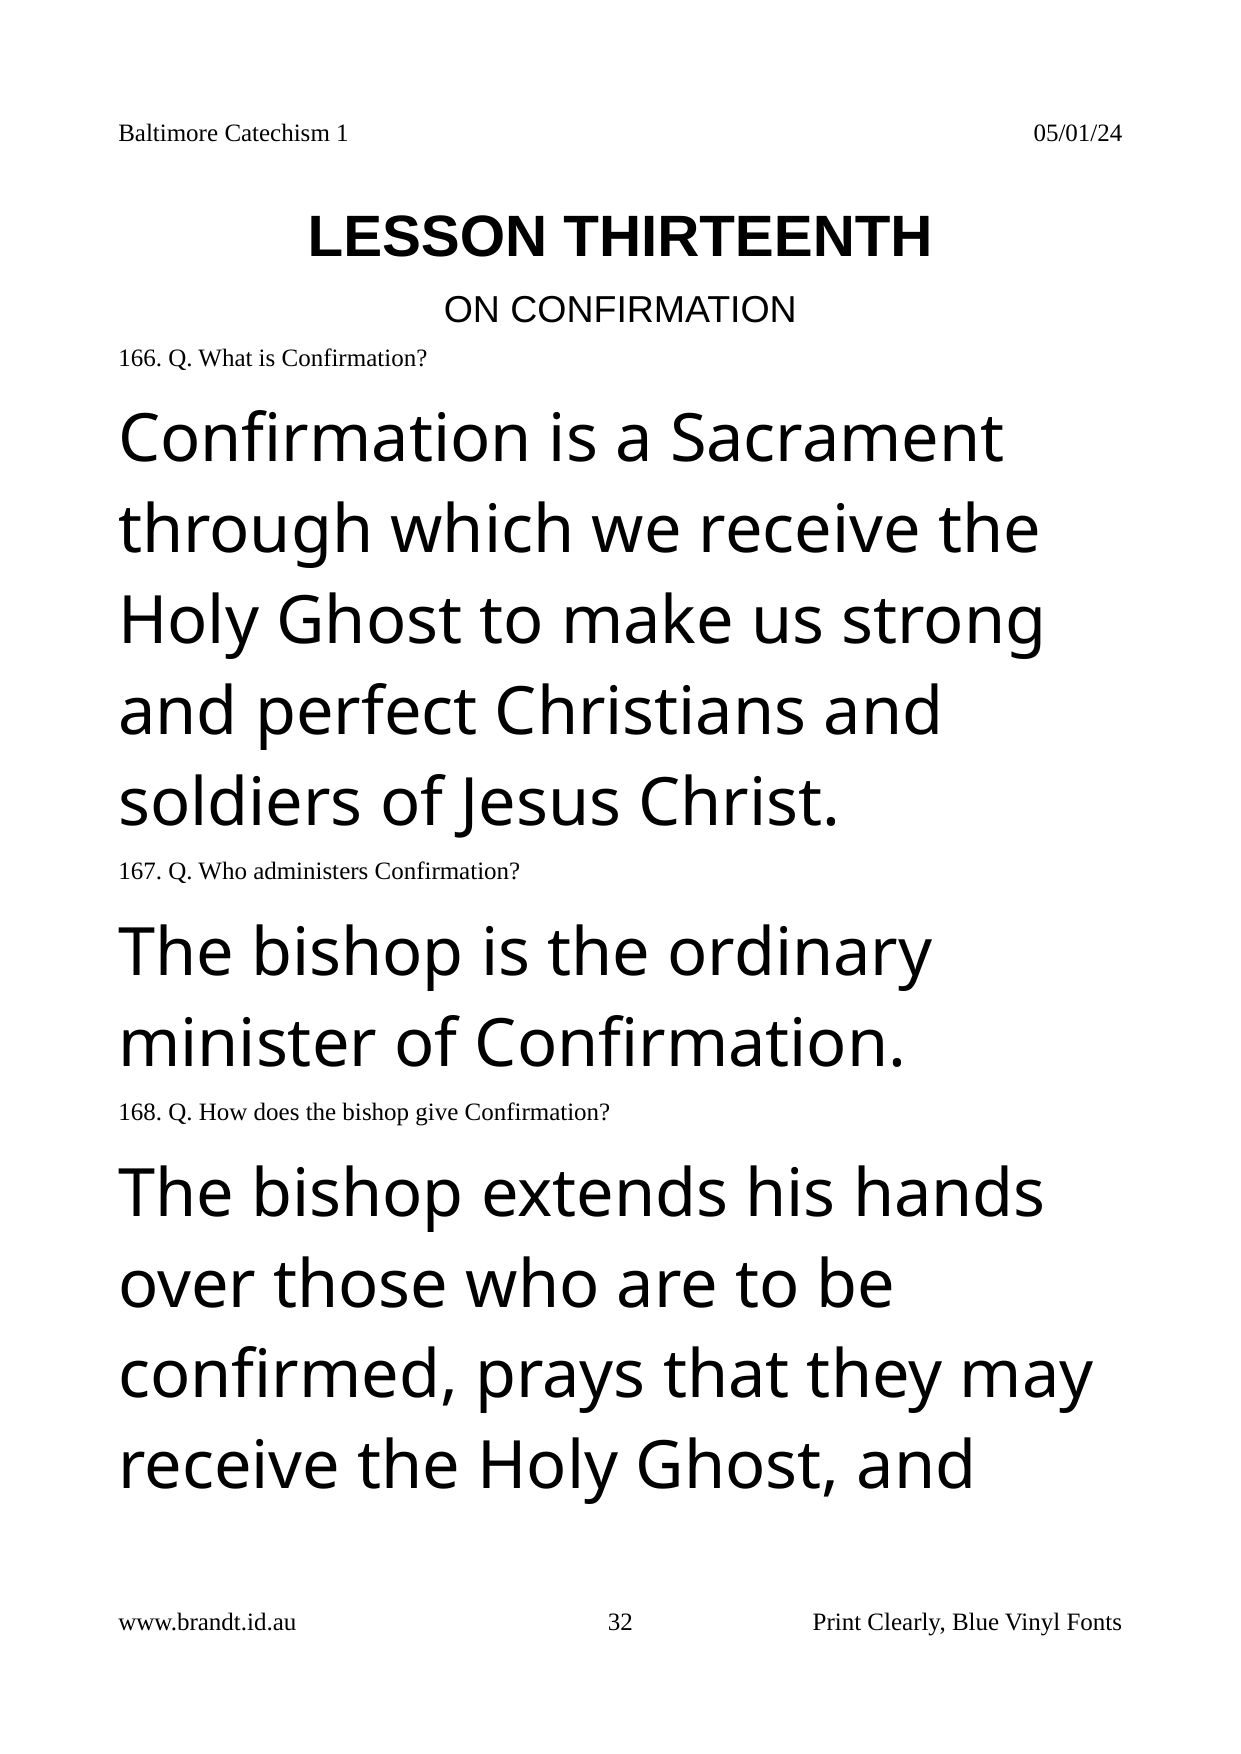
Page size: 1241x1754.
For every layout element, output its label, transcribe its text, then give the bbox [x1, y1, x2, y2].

text The bishop extends his hands over those who are to be confirmed, prays that they may receive the Holy Ghost, and [118, 1145, 1122, 1508]
text 168. Q. How does the bishop give Confirmation? [118, 1097, 1122, 1126]
title LESSON THIRTEENTH [118, 201, 1122, 268]
subtitle ON CONFIRMATION [118, 287, 1122, 330]
text 167. Q. Who administers Confirmation? [118, 856, 1122, 885]
text 166. Q. What is Confirmation? [118, 343, 1122, 372]
text Confirmation is a Sacrament through which we receive the Holy Ghost to make us strong and perfect Christians and soldiers of Jesus Christ. [118, 390, 1122, 844]
text The bishop is the ordinary minister of Confirmation. [118, 904, 1122, 1086]
